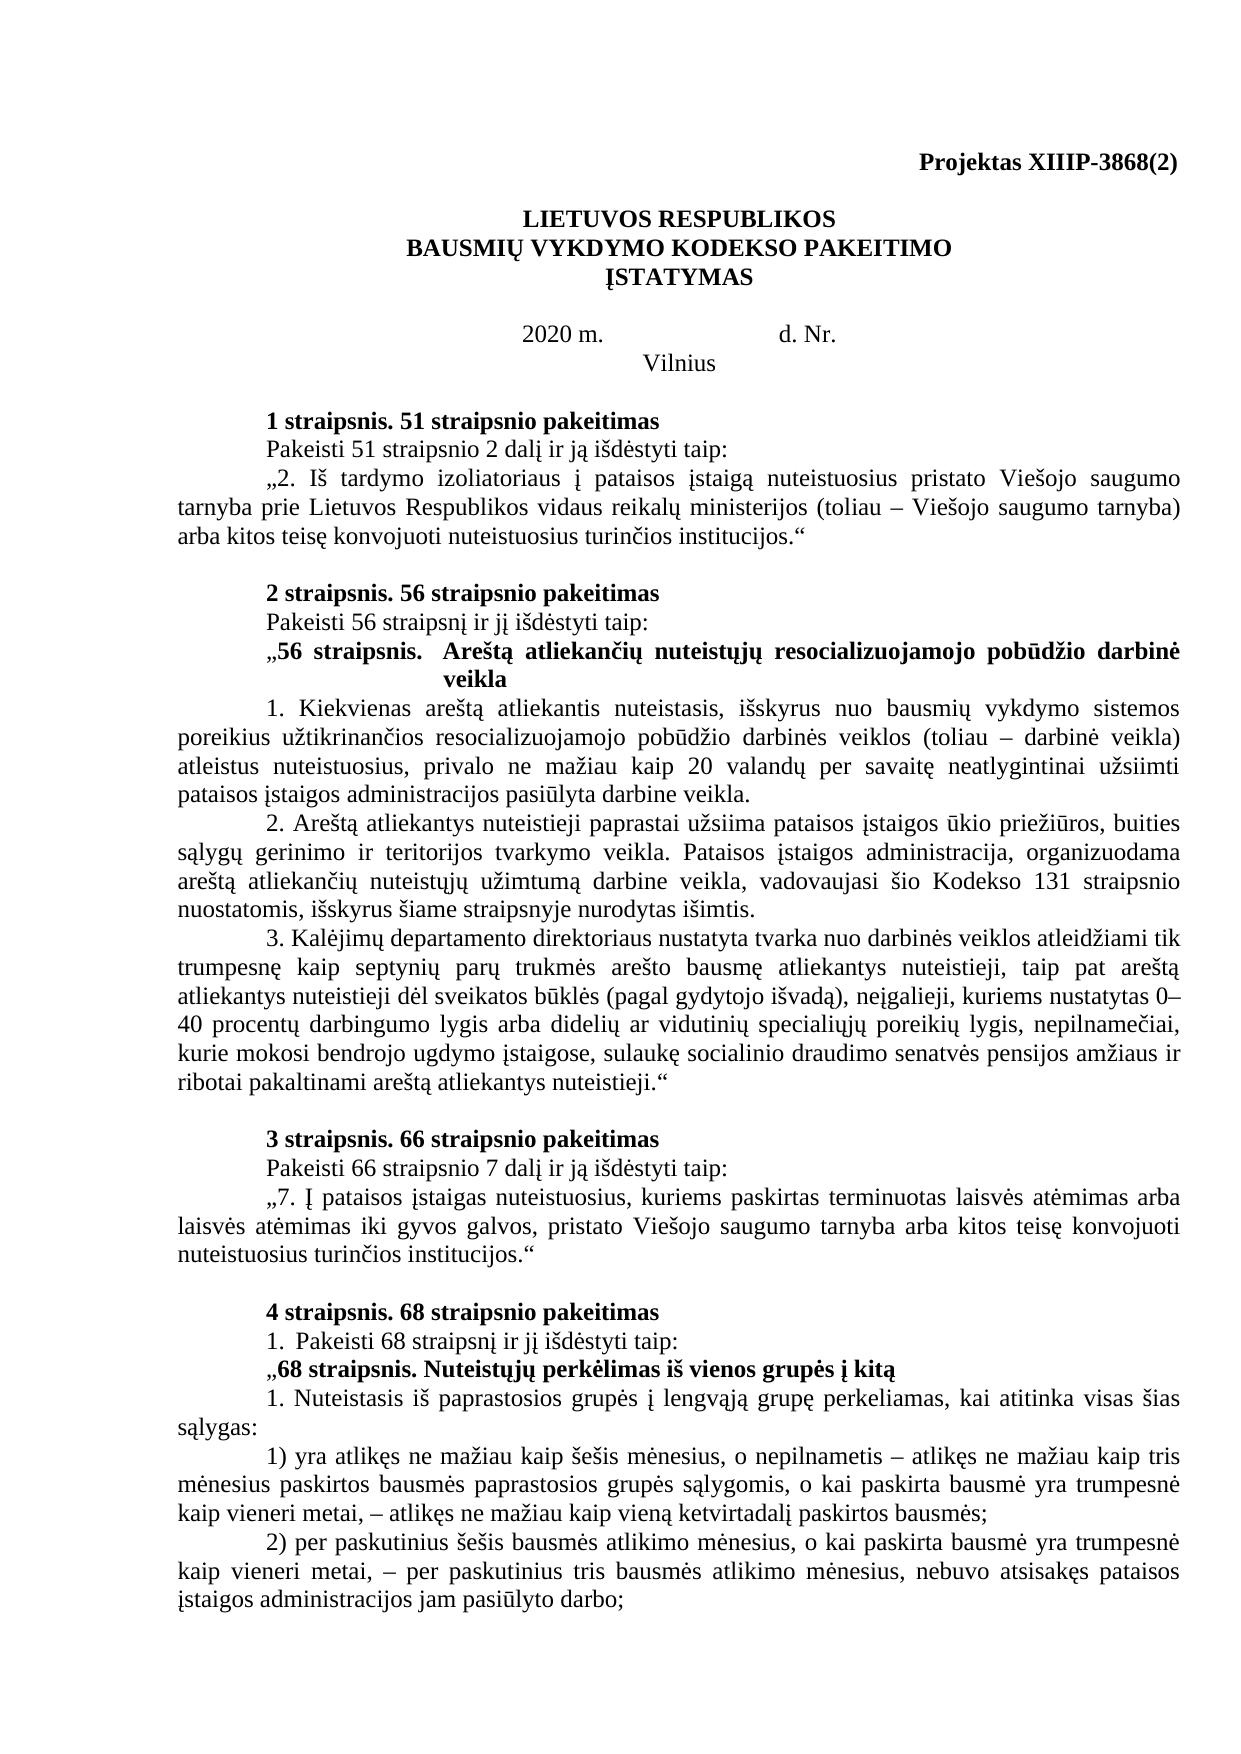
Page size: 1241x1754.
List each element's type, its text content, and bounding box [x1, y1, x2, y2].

text 1. Kiekvienas areštą atliekantis nuteistasis, išskyrus nuo bausmių vykdymo sistemos poreikius užtikrinančios resocializuojamojo pobūdžio darbinės veiklos (toliau – darbinė veikla) atleistus nuteistuosius, privalo ne mažiau kaip 20 valandų per savaitę neatlygintinai užsiimti pataisos įstaigos administracijos pasiūlyta darbine veikla. [177, 693, 1181, 808]
text 3 straipsnis. 66 straipsnio pakeitimas [177, 1124, 1181, 1153]
text BAUSMIŲ VYKDYMO KODEKSO PAKEITIMO [177, 233, 1181, 262]
text „68 straipsnis. Nuteistųjų perkėlimas iš vienos grupės į kitą [266, 1354, 1181, 1383]
text Pakeisti 56 straipsnį ir jį išdėstyti taip: [177, 607, 1181, 636]
text „56 straipsnis. Areštą atliekančių nuteistųjų resocializuojamojo pobūdžio darbinė veikla [266, 636, 1181, 693]
text ĮSTATYMAS [177, 262, 1181, 291]
text 2. Areštą atliekantys nuteistieji paprastai užsiima pataisos įstaigos ūkio priežiūros, buities sąlygų gerinimo ir teritorijos tvarkymo veikla. Pataisos įstaigos administracija, organizuodama areštą atliekančių nuteistųjų užimtumą darbine veikla, vadovaujasi šio Kodekso 131 straipsnio nuostatomis, išskyrus šiame straipsnyje nurodytas išimtis. [177, 808, 1181, 923]
text „2. Iš tardymo izoliatoriaus į pataisos įstaigą nuteistuosius pristato Viešojo saugumo tarnyba prie Lietuvos Respublikos vidaus reikalų ministerijos (toliau – Viešojo saugumo tarnyba) arba kitos teisę konvojuoti nuteistuosius turinčios institucijos.“ [177, 463, 1181, 549]
text 1) yra atlikęs ne mažiau kaip šešis mėnesius, o nepilnametis – atlikęs ne mažiau kaip tris mėnesius paskirtos bausmės paprastosios grupės sąlygomis, o kai paskirta bausmė yra trumpesnė kaip vieneri metai, – atlikęs ne mažiau kaip vieną ketvirtadalį paskirtos bausmės; [177, 1441, 1181, 1527]
text 1. Pakeisti 68 straipsnį ir jį išdėstyti taip: [177, 1326, 1181, 1354]
text 2020 m. d. Nr. [177, 319, 1181, 348]
text Pakeisti 66 straipsnio 7 dalį ir ją išdėstyti taip: [177, 1153, 1181, 1182]
text 4 straipsnis. 68 straipsnio pakeitimas [177, 1297, 1181, 1326]
text LIETUVOS RESPUBLIKOS [177, 204, 1181, 233]
text „7. Į pataisos įstaigas nuteistuosius, kuriems paskirtas terminuotas laisvės atėmimas arba laisvės atėmimas iki gyvos galvos, pristato Viešojo saugumo tarnyba arba kitos teisę konvojuoti nuteistuosius turinčios institucijos.“ [177, 1182, 1181, 1268]
text Vilnius [177, 348, 1181, 377]
text Projektas XIIIP-3868(2) [177, 147, 1181, 176]
text 1. Nuteistasis iš paprastosios grupės į lengvąją grupę perkeliamas, kai atitinka visas šias sąlygas: [177, 1383, 1181, 1441]
text Pakeisti 51 straipsnio 2 dalį ir ją išdėstyti taip: [177, 434, 1181, 463]
text 2 straipsnis. 56 straipsnio pakeitimas [177, 578, 1181, 607]
text 1 straipsnis. 51 straipsnio pakeitimas [177, 406, 1181, 434]
text 3. Kalėjimų departamento direktoriaus nustatyta tvarka nuo darbinės veiklos atleidžiami tik trumpesnę kaip septynių parų trukmės arešto bausmę atliekantys nuteistieji, taip pat areštą atliekantys nuteistieji dėl sveikatos būklės (pagal gydytojo išvadą), neįgalieji, kuriems nustatytas 0–40 procentų darbingumo lygis arba didelių ar vidutinių specialiųjų poreikių lygis, nepilnamečiai, kurie mokosi bendrojo ugdymo įstaigose, sulaukę socialinio draudimo senatvės pensijos amžiaus ir ribotai pakaltinami areštą atliekantys nuteistieji.“ [177, 923, 1181, 1096]
text 2) per paskutinius šešis bausmės atlikimo mėnesius, o kai paskirta bausmė yra trumpesnė kaip vieneri metai, – per paskutinius tris bausmės atlikimo mėnesius, nebuvo atsisakęs pataisos įstaigos administracijos jam pasiūlyto darbo; [177, 1527, 1181, 1613]
